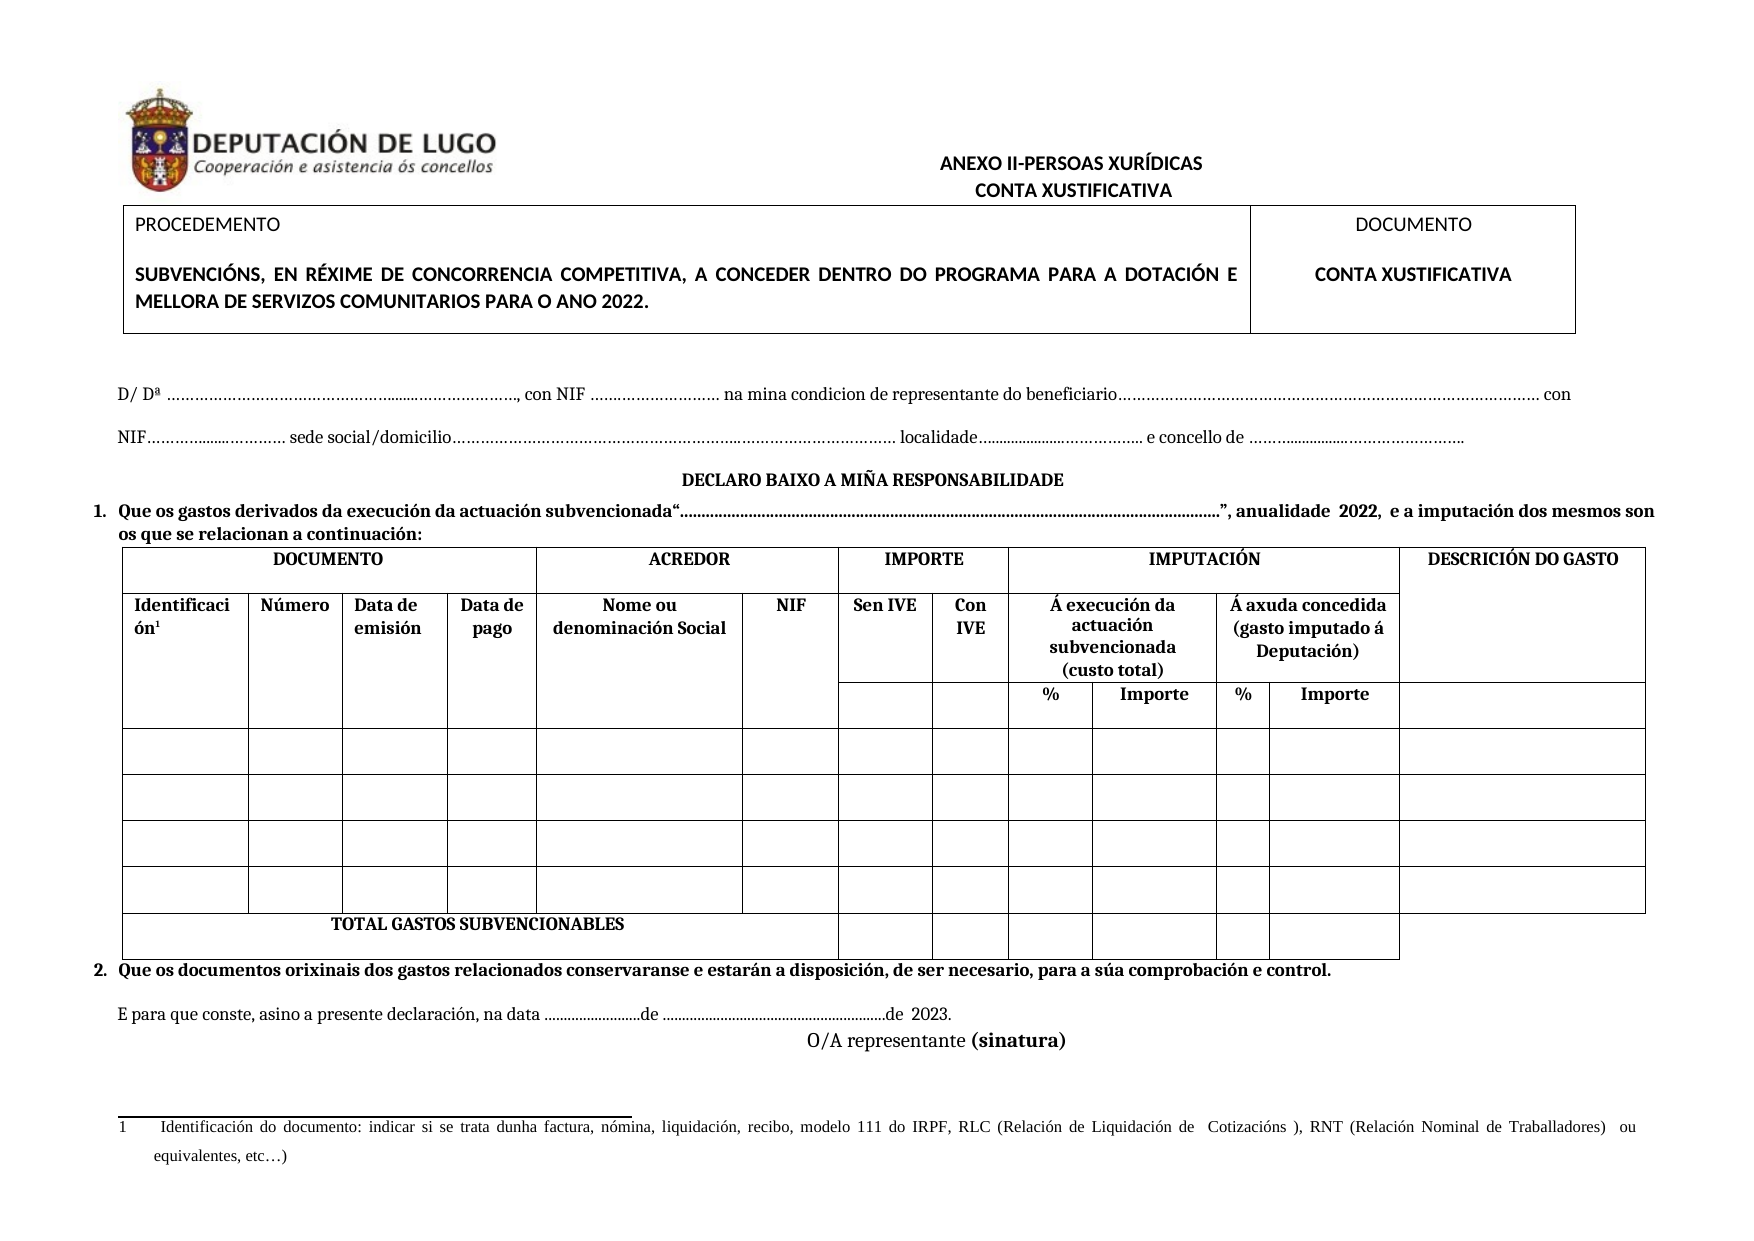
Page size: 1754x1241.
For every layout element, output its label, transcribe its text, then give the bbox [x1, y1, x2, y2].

table_cell [123, 729, 248, 774]
table_header DESCRICIÓN DO GASTO [1400, 548, 1645, 682]
table_cell [743, 867, 838, 912]
table_cell [1217, 775, 1269, 820]
table_cell [839, 867, 932, 912]
table_cell [1217, 729, 1269, 774]
subtitle ANEXO II-PERSOAS XURÍDICAS [506, 150, 1635, 175]
table_cell [839, 729, 932, 774]
table_cell [1009, 775, 1092, 820]
subtitle CONTA XUSTIFICATIVA [506, 177, 1635, 203]
text D/ Dª ………………………………………….......…………………, con NIF …….………………… na mina condicion de representante do beneficiario……………………………………………………………………………… con [117, 383, 1665, 405]
table_cell [1400, 729, 1645, 774]
table_cell % [1009, 683, 1092, 728]
picture [118, 81, 506, 205]
text E para que conste, asino a presente declaración, na data .........................de ..........................................................de 2023. [117, 1003, 1665, 1025]
table_cell Sen IVE [839, 594, 932, 682]
table_cell [448, 729, 536, 774]
table_cell [1093, 775, 1216, 820]
table_cell [839, 683, 932, 728]
table_cell [537, 867, 742, 912]
table_cell [743, 729, 838, 774]
table_cell [1009, 729, 1092, 774]
text O/A representante (sinatura) [202, 1028, 1672, 1052]
table_cell [839, 914, 932, 958]
table_cell Con IVE [933, 594, 1008, 682]
table_cell Número [249, 594, 342, 728]
table_cell [1400, 867, 1645, 912]
table_cell [1093, 867, 1216, 912]
table_cell [448, 821, 536, 866]
table_cell [1217, 867, 1269, 912]
table_cell [1270, 775, 1399, 820]
table_cell [933, 821, 1008, 866]
table_cell [1009, 867, 1092, 912]
table_cell [933, 775, 1008, 820]
table_header PROCEDEMENTO SUBVENCIÓNS, EN RÉXIME DE CONCORRENCIA COMPETITIVA, A CONCEDER DENTRO DO PROGRAMA PARA A DOTACIÓN E MELLORA DE SERVIZOS COMUNITARIOS PARA O ANO 2022. [124, 206, 1250, 332]
table_cell [1093, 914, 1216, 958]
list Que os gastos derivados da execución da actuación subvencionada“..............................................................................................................................”, anualidade 2022, e a imputación dos mesmos son os que se relacionan a continuación: [93, 501, 1672, 545]
table_cell [1217, 914, 1269, 958]
table_cell [1400, 775, 1645, 820]
table_cell [249, 867, 342, 912]
table_cell Data de emisión [343, 594, 447, 728]
table_cell [1400, 821, 1645, 866]
table_cell [933, 914, 1008, 958]
table_header [743, 548, 838, 593]
table_header DOCUMENTO CONTA XUSTIFICATIVA [1251, 206, 1575, 332]
table_cell [1270, 821, 1399, 866]
table_header IMPORTE [839, 548, 1008, 593]
table_cell Importe [1093, 683, 1216, 728]
table_cell [343, 867, 447, 912]
table_cell TOTAL GASTOS SUBVENCIONABLES [249, 914, 742, 958]
table_cell [933, 683, 1008, 728]
table_cell [1400, 914, 1646, 958]
table_cell NIF [743, 594, 838, 728]
table_cell [1400, 683, 1645, 728]
table_cell [448, 775, 536, 820]
table_cell [743, 821, 838, 866]
table_cell [1270, 729, 1399, 774]
table_header IMPUTACIÓN [1009, 548, 1399, 593]
table_cell [1270, 914, 1399, 958]
table_cell [537, 729, 742, 774]
table_cell Data de pago [448, 594, 536, 728]
table_cell [343, 821, 447, 866]
table_header [123, 548, 248, 593]
table_cell [743, 775, 838, 820]
table_cell [249, 821, 342, 866]
table_cell [343, 729, 447, 774]
table_cell [1009, 914, 1092, 958]
table_cell Identificaci ón [123, 594, 248, 728]
table_cell [343, 775, 447, 820]
table_cell [1009, 821, 1092, 866]
table_cell [123, 867, 248, 912]
table_cell [1270, 867, 1399, 912]
table_header ACREDOR [537, 548, 742, 593]
table_cell Nome ou denominación Social [537, 594, 742, 728]
table_cell [537, 775, 742, 820]
list Que os documentos orixinais dos gastos relacionados conservaranse e estarán a disposición, de ser necesario, para a súa comprobación e control. [93, 959, 1672, 981]
table_cell [743, 914, 838, 958]
table_cell [123, 775, 248, 820]
table_cell [1093, 821, 1216, 866]
table_header DOCUMENTO [249, 548, 536, 593]
table_cell [1093, 729, 1216, 774]
table_cell Á axuda concedida (gasto imputado á Deputación) [1217, 594, 1399, 682]
table_cell Á execución da actuación subvencionada (custo total) [1009, 594, 1216, 682]
table_cell [933, 867, 1008, 912]
table_cell [537, 821, 742, 866]
table_cell [249, 729, 342, 774]
table_cell [448, 867, 536, 912]
table_cell [1217, 821, 1269, 866]
table_cell % [1217, 683, 1269, 728]
table_cell [123, 821, 248, 866]
table_cell [933, 729, 1008, 774]
table_cell [123, 914, 248, 958]
table_cell [839, 775, 932, 820]
table_cell [839, 821, 932, 866]
table_cell Importe [1270, 683, 1399, 728]
text DECLARO BAIXO A MIÑA RESPONSABILIDADE [118, 469, 1632, 491]
table_cell [249, 775, 342, 820]
text NIF………….......………… sede social/domicilio……………………………………………………..…………………………… localidade…...................…………….. e concello de ………...............……………………. [117, 426, 1665, 448]
